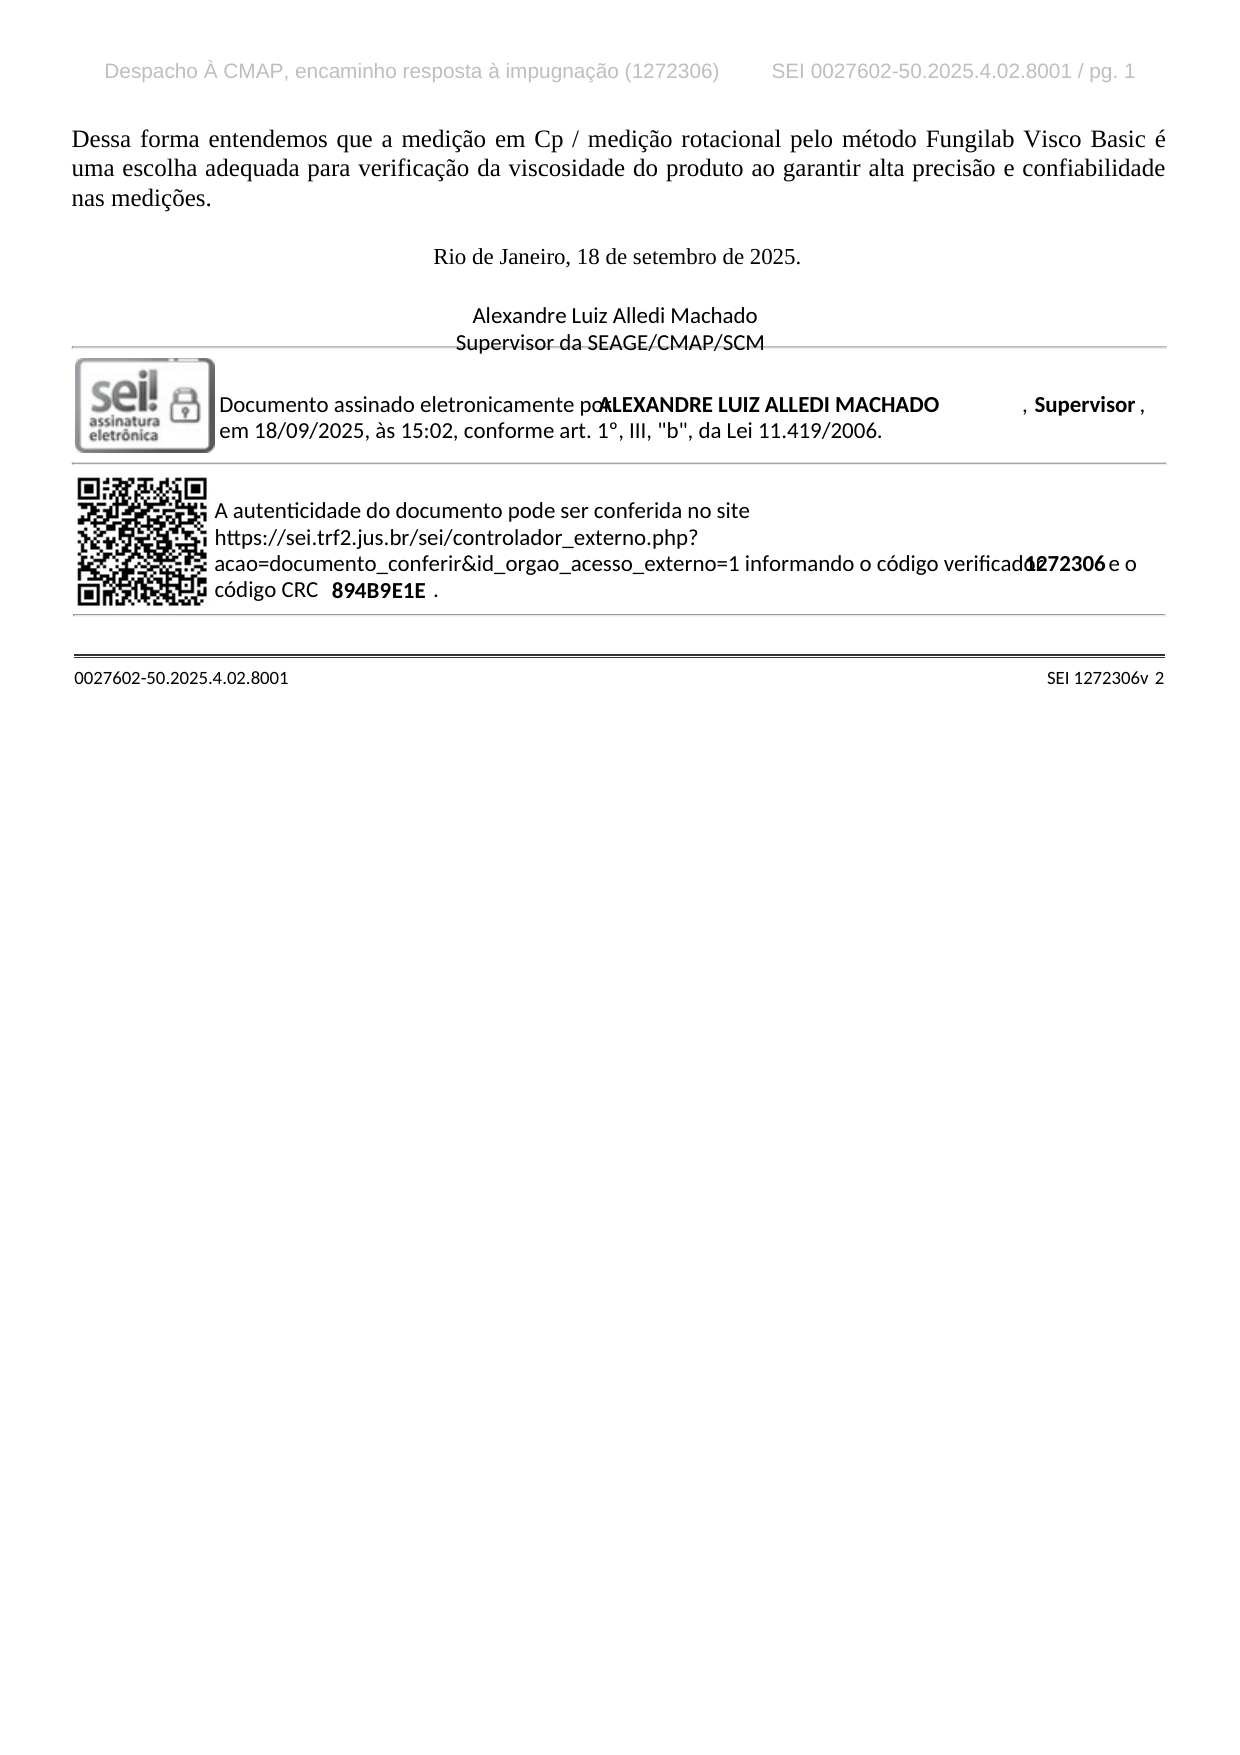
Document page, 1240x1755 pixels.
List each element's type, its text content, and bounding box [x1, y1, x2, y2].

text Rio de Janeiro, 18 de setembro de 2025. [72, 243, 1163, 270]
text Dessa forma entendemos que a medição em Cp / medição rotacional pelo método Fungilab Visco Basic é uma escolha adequada para verificação da viscosidade do produto ao garantir alta precisão e confiabilidade nas medições. [71, 124, 1168, 212]
text Despacho À CMAP, encaminho resposta à impugnação (1272306) SEI 0027602-50.2025.4.02.8001 / pg. 1 [73, 59, 1168, 83]
